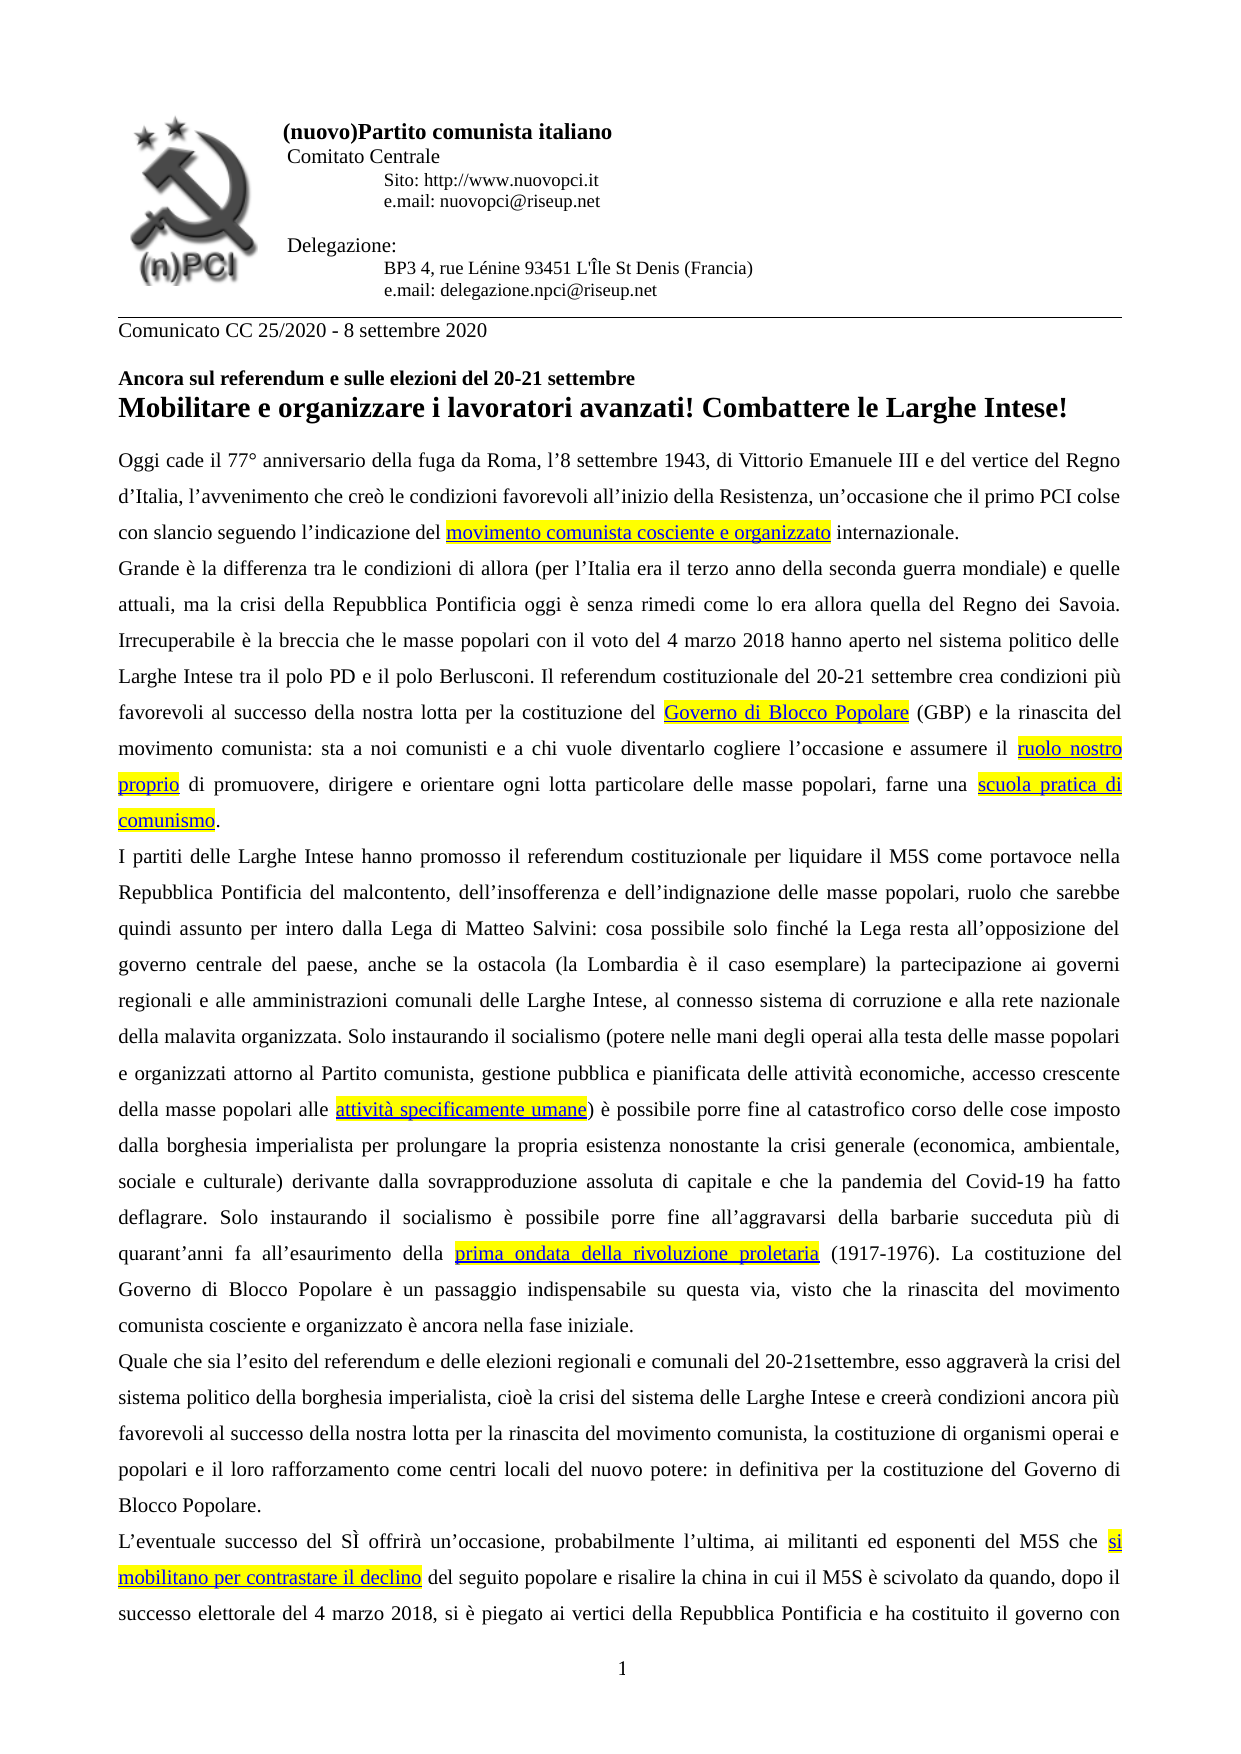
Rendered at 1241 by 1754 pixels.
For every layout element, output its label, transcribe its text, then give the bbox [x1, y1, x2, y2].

text Delegazione: [287, 233, 1122, 257]
text Sito: http://www.nuovopci.it [258, 168, 1122, 190]
text Comunicato CC 25/2020 - 8 settembre 2020 [118, 318, 1122, 342]
text Ancora sul referendum e sulle elezioni del 20-21 settembre [118, 366, 1122, 390]
text e.mail: delegazione.npci@riseup.net [177, 279, 1122, 300]
text I partiti delle Larghe Intese hanno promosso il referendum costituzionale per liquidare il M5S come portavoce nella Repubblica Pontificia del malcontento, dell’insofferenza e dell’indignazione delle masse popolari, ruolo che sarebbe quindi assunto per intero dalla Lega di Matteo Salvini: cosa possibile solo finché la Lega resta all’opposizione del governo centrale del paese, anche se la ostacola (la Lombardia è il caso esemplare) la partecipazione ai governi regionali e alle amministrazioni comunali delle Larghe Intese, al connesso sistema di corruzione e alla rete nazionale della malavita organizzata. Solo instaurando il socialismo (potere nelle mani degli operai alla testa delle masse popolari e organizzati attorno al Partito comunista, gestione pubblica e pianificata delle attività economiche, accesso crescente della masse popolari alle attività specificamente umane) è possibile porre fine al catastrofico corso delle cose imposto dalla borghesia imperialista per prolungare la propria esistenza nonostante la crisi generale (economica, ambientale, sociale e culturale) derivante dalla sovrapproduzione assoluta di capitale e che la pandemia del Covid-19 ha fatto deflagrare. Solo instaurando il socialismo è possibile porre fine all’aggravarsi della barbarie succeduta più di quarant’anni fa all’esaurimento della prima ondata della rivoluzione proletaria (1917-1976). La costituzione del Governo di Blocco Popolare è un passaggio indispensabile su questa via, visto che la rinascita del movimento comunista cosciente e organizzato è ancora nella fase iniziale. [118, 844, 1122, 1337]
text Mobilitare e organizzare i lavoratori avanzati! Combattere le Larghe Intese! [118, 390, 1122, 424]
text L’eventuale successo del SÌ offrirà un’occasione, probabilmente l’ultima, ai militanti ed esponenti del M5S che si mobilitano per contrastare il declino del seguito popolare e risalire la china in cui il M5S è scivolato da quando, dopo il successo elettorale del 4 marzo 2018, si è piegato ai vertici della Repubblica Pontificia e ha costituito il governo con [118, 1529, 1122, 1625]
text Comitato Centrale [287, 144, 1122, 168]
picture [128, 112, 258, 286]
text BP3 4, rue Lénine 93451 L'Île St Denis (Francia) [258, 257, 1122, 279]
text (nuovo)Partito comunista italiano [258, 118, 1122, 144]
text Oggi cade il 77° anniversario della fuga da Roma, l’8 settembre 1943, di Vittorio Emanuele III e del vertice del Regno d’Italia, l’avvenimento che creò le condizioni favorevoli all’inizio della Resistenza, un’occasione che il primo PCI colse con slancio seguendo l’indicazione del movimento comunista cosciente e organizzato internazionale. [118, 448, 1122, 544]
text Grande è la differenza tra le condizioni di allora (per l’Italia era il terzo anno della seconda guerra mondiale) e quelle attuali, ma la crisi della Repubblica Pontificia oggi è senza rimedi come lo era allora quella del Regno dei Savoia. Irrecuperabile è la breccia che le masse popolari con il voto del 4 marzo 2018 hanno aperto nel sistema politico delle Larghe Intese tra il polo PD e il polo Berlusconi. Il referendum costituzionale del 20-21 settembre crea condizioni più favorevoli al successo della nostra lotta per la costituzione del Governo di Blocco Popolare (GBP) e la rinascita del movimento comunista: sta a noi comunisti e a chi vuole diventarlo cogliere l’occasione e assumere il ruolo nostro proprio di promuovere, dirigere e orientare ogni lotta particolare delle masse popolari, farne una scuola pratica di comunismo. [118, 556, 1122, 832]
text Quale che sia l’esito del referendum e delle elezioni regionali e comunali del 20-21settembre, esso aggraverà la crisi del sistema politico della borghesia imperialista, cioè la crisi del sistema delle Larghe Intese e creerà condizioni ancora più favorevoli al successo della nostra lotta per la rinascita del movimento comunista, la costituzione di organismi operai e popolari e il loro rafforzamento come centri locali del nuovo potere: in definitiva per la costituzione del Governo di Blocco Popolare. [118, 1349, 1122, 1517]
text e.mail: nuovopci@riseup.net [258, 190, 1122, 212]
